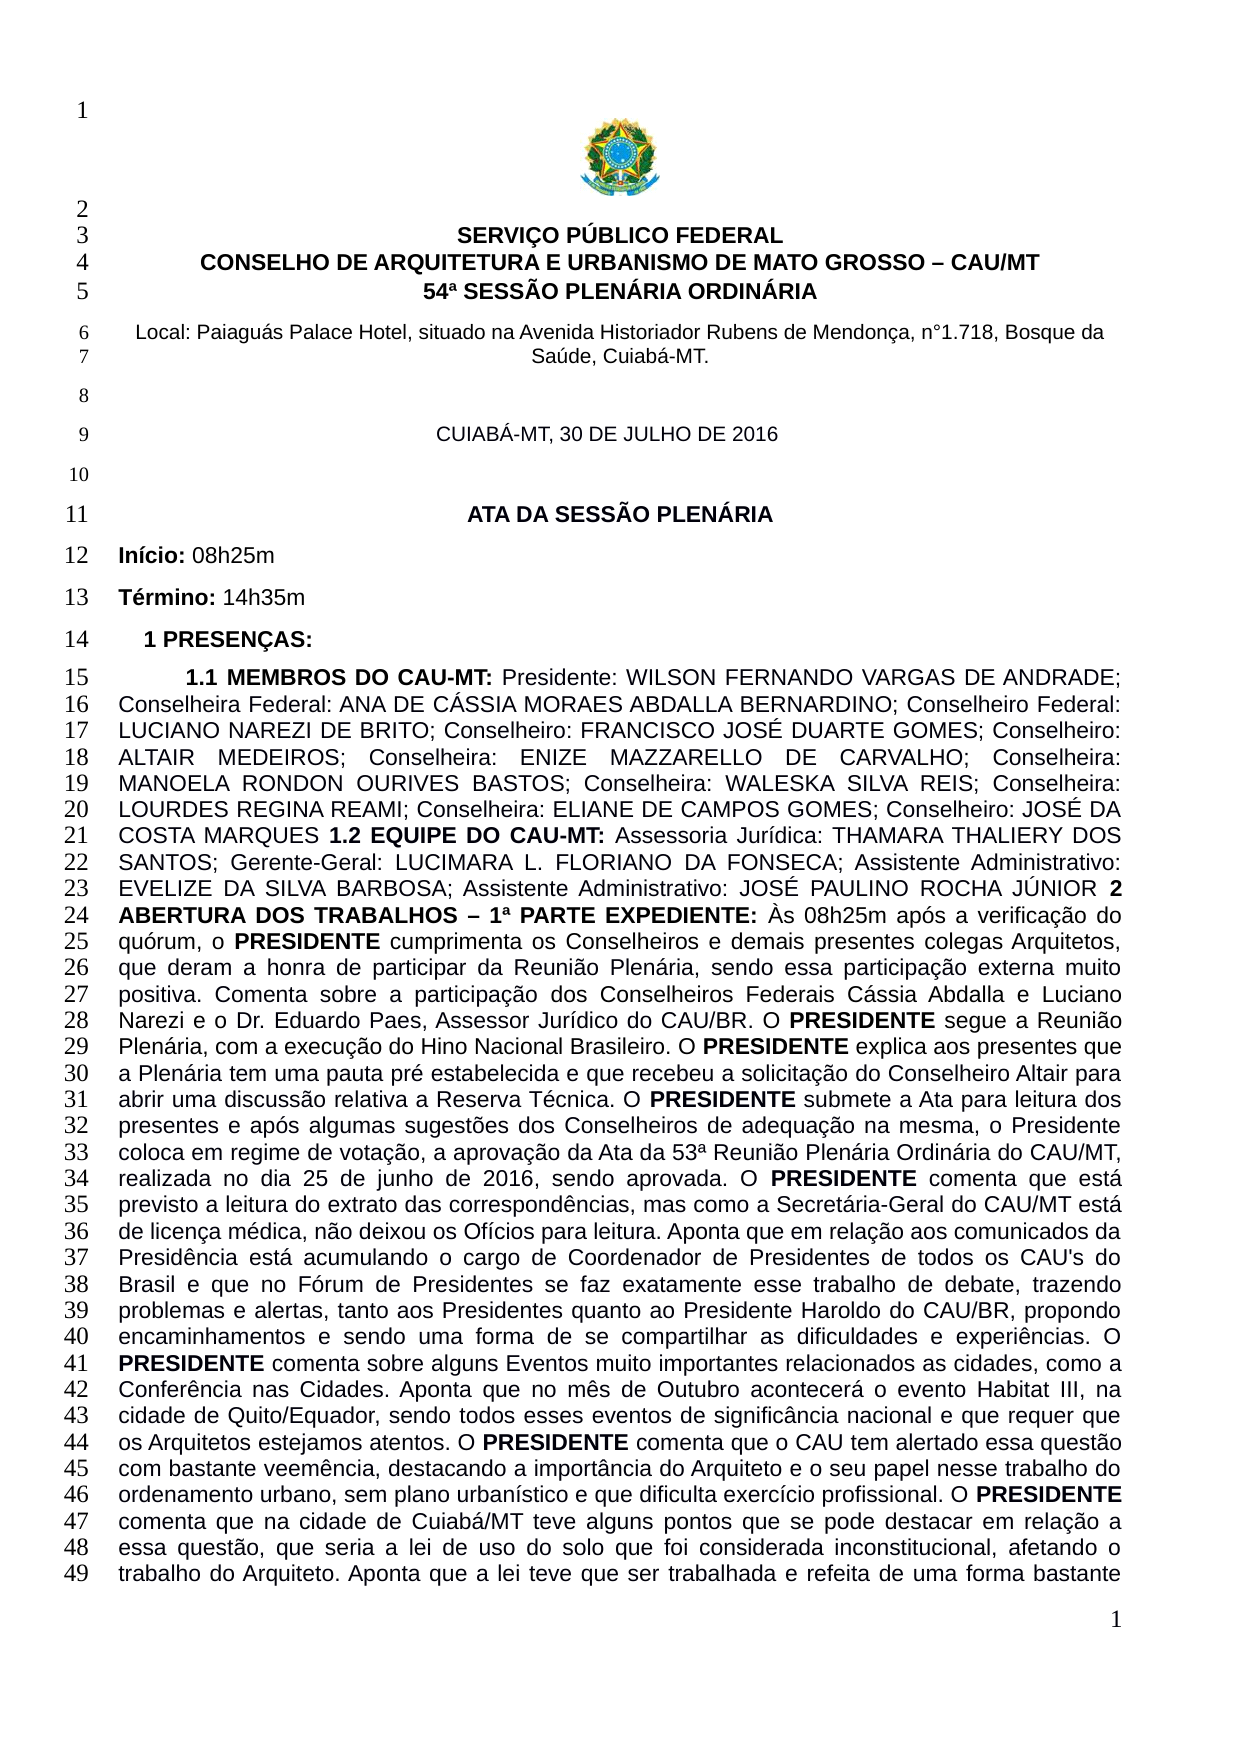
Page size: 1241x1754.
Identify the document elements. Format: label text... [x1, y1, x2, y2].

text ATA DA SESSÃO PLENÁRIA [118, 501, 1122, 527]
text CONSELHO DE ARQUITETURA E URBANISMO DE MATO GROSSO – CAU/MT [118, 249, 1122, 275]
text Início: 08h25m [118, 542, 1169, 569]
text Local: Paiaguás Palace Hotel, situado na Avenida Historiador Rubens de Mendonça, n°1.718, Bosque da Saúde, Cuiabá-MT. [118, 319, 1122, 367]
text 1.1 MEMBROS DO CAU-MT: Presidente: WILSON FERNANDO VARGAS DE ANDRADE; Conselheira Federal: ANA DE CÁSSIA MORAES ABDALLA BERNARDINO; Conselheiro Federal: LUCIANO NAREZI DE BRITO; Conselheiro: FRANCISCO JOSÉ DUARTE GOMES; Conselheiro: ALTAIR MEDEIROS; Conselheira: ENIZE MAZZARELLO DE CARVALHO; Conselheira: MANOELA RONDON OURIVES BASTOS; Conselheira: WALESKA SILVA REIS; Conselheira: LOURDES REGINA REAMI; Conselheira: ELIANE DE CAMPOS GOMES; Conselheiro: JOSÉ DA COSTA MARQUES 1.2 EQUIPE DO CAU-MT: Assessoria Jurídica: THAMARA THALIERY DOS SANTOS; Gerente-Geral: LUCIMARA L. FLORIANO DA FONSECA; Assistente Administrativo: EVELIZE DA SILVA BARBOSA; Assistente Administrativo: JOSÉ PAULINO ROCHA JÚNIOR 2 ABERTURA DOS TRABALHOS – 1ª PARTE EXPEDIENTE: Às 08h25m após a verificação do quórum, o PRESIDENTE cumprimenta os Conselheiros e demais presentes colegas Arquitetos, que deram a honra de participar da Reunião Plenária, sendo essa participação externa muito positiva. Comenta sobre a participação dos Conselheiros Federais Cássia Abdalla e Luciano Narezi e o Dr. Eduardo Paes, Assessor Jurídico do CAU/BR. O PRESIDENTE segue a Reunião Plenária, com a execução do Hino Nacional Brasileiro. O PRESIDENTE explica aos presentes que a Plenária tem uma pauta pré estabelecida e que recebeu a solicitação do Conselheiro Altair para abrir uma discussão relativa a Reserva Técnica. O PRESIDENTE submete a Ata para leitura dos presentes e após algumas sugestões dos Conselheiros de adequação na mesma, o Presidente coloca em regime de votação, a aprovação da Ata da 53ª Reunião Plenária Ordinária do CAU/MT, realizada no dia 25 de junho de 2016, sendo aprovada. O PRESIDENTE comenta que está previsto a leitura do extrato das correspondências, mas como a Secretária-Geral do CAU/MT está de licença médica, não deixou os Ofícios para leitura. Aponta que em relação aos comunicados da Presidência está acumulando o cargo de Coordenador de Presidentes de todos os CAU's do Brasil e que no Fórum de Presidentes se faz exatamente esse trabalho de debate, trazendo problemas e alertas, tanto aos Presidentes quanto ao Presidente Haroldo do CAU/BR, propondo encaminhamentos e sendo uma forma de se compartilhar as dificuldades e experiências. O PRESIDENTE comenta sobre alguns Eventos muito importantes relacionados as cidades, como a Conferência nas Cidades. Aponta que no mês de Outubro acontecerá o evento Habitat III, na cidade de Quito/Equador, sendo todos esses eventos de significância nacional e que requer que os Arquitetos estejamos atentos. O PRESIDENTE comenta que o CAU tem alertado essa questão com bastante veemência, destacando a importância do Arquiteto e o seu papel nesse trabalho do ordenamento urbano, sem plano urbanístico e que dificulta exercício profissional. O PRESIDENTE comenta que na cidade de Cuiabá/MT teve alguns pontos que se pode destacar em relação a essa questão, que seria a lei de uso do solo que foi considerada inconstitucional, afetando o trabalho do Arquiteto. Aponta que a lei teve que ser trabalhada e refeita de uma forma bastante [118, 664, 1122, 1587]
text SERVIÇO PÚBLICO FEDERAL [118, 222, 1122, 249]
text 54ª SESSÃO PLENÁRIA ORDINÁRIA [118, 278, 1122, 304]
text CUIABÁ-MT, 30 DE JULHO DE 2016 [118, 422, 1122, 446]
text 1 PRESENÇAS: [118, 626, 1169, 652]
text Término: 14h35m [118, 584, 1169, 610]
